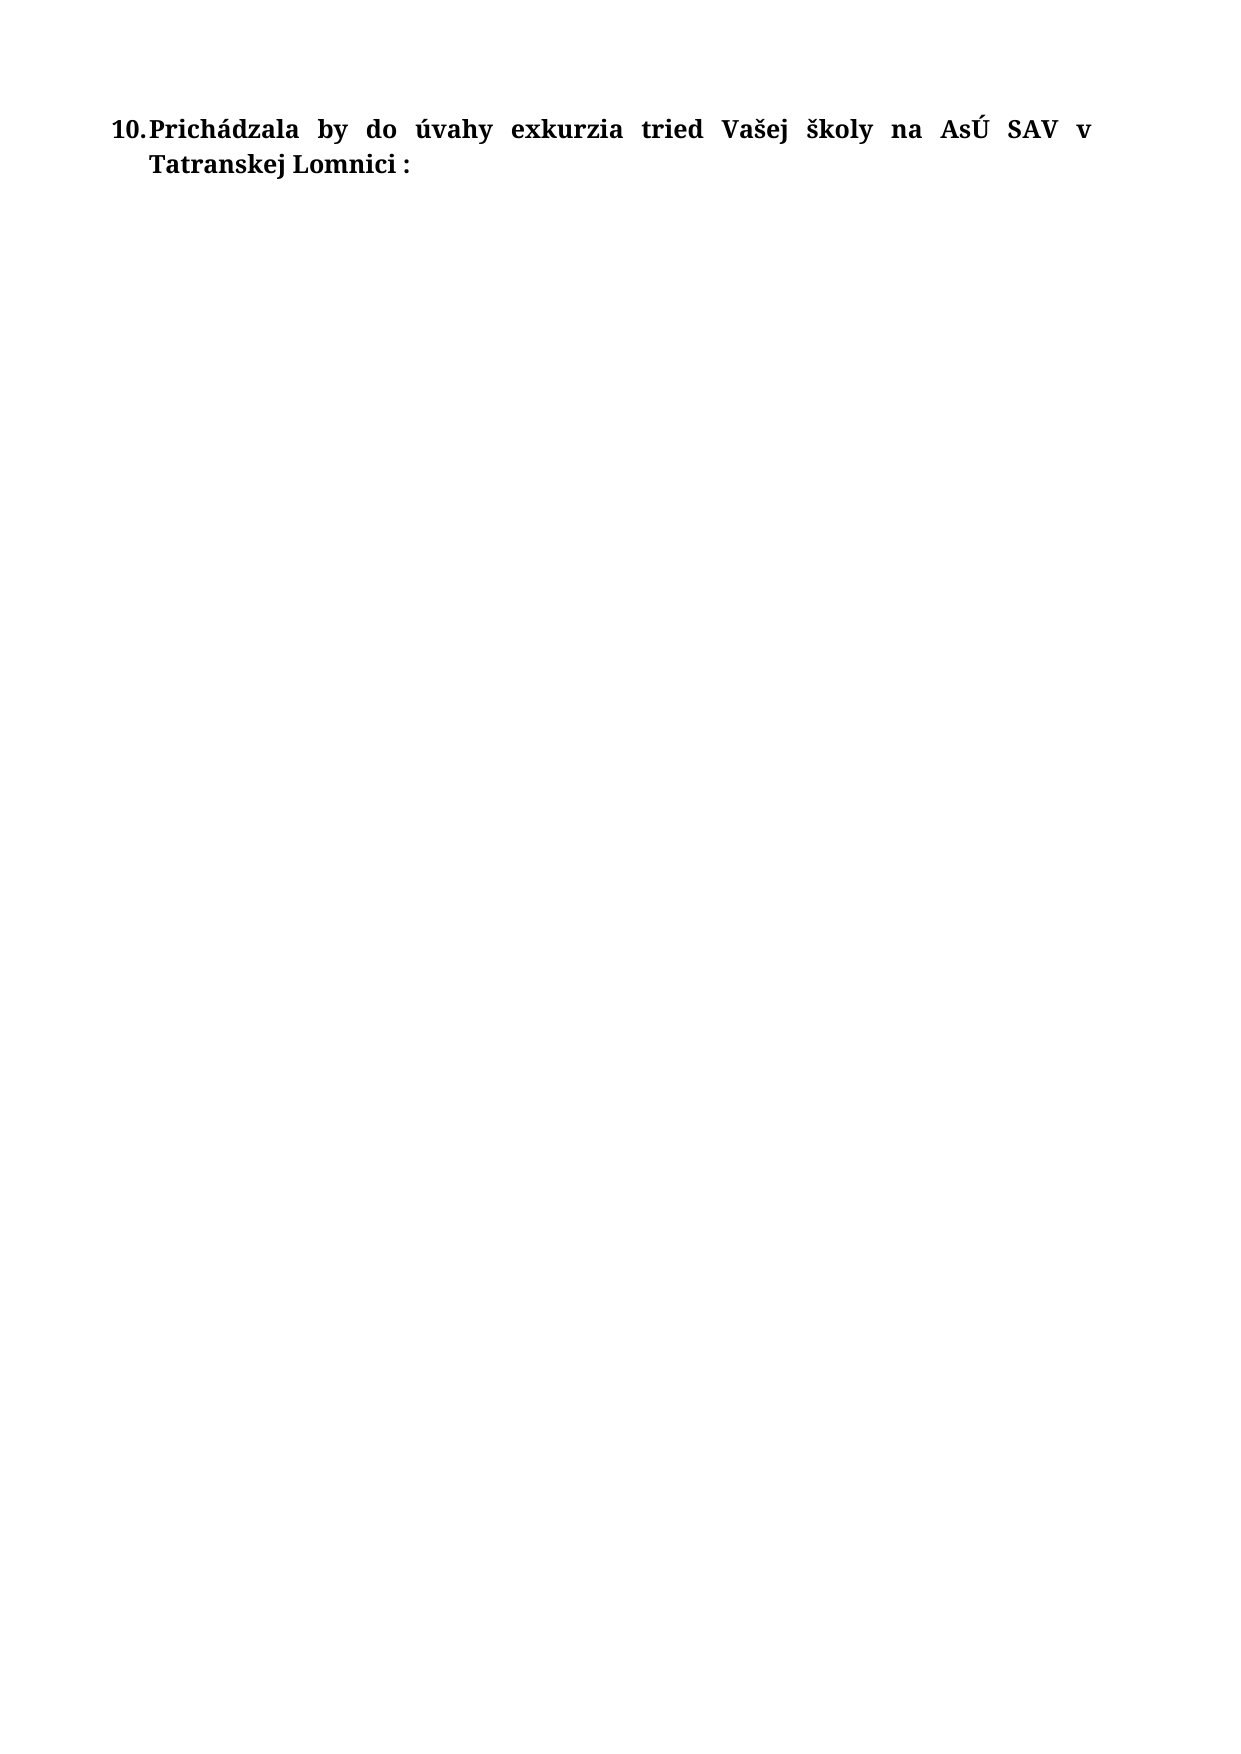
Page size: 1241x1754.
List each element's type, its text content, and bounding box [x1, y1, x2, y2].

list Prichádzala by do úvahy exkurzia tried Vašej školy na AsÚ SAV v Tatranskej Lomnici : [111, 112, 1092, 180]
